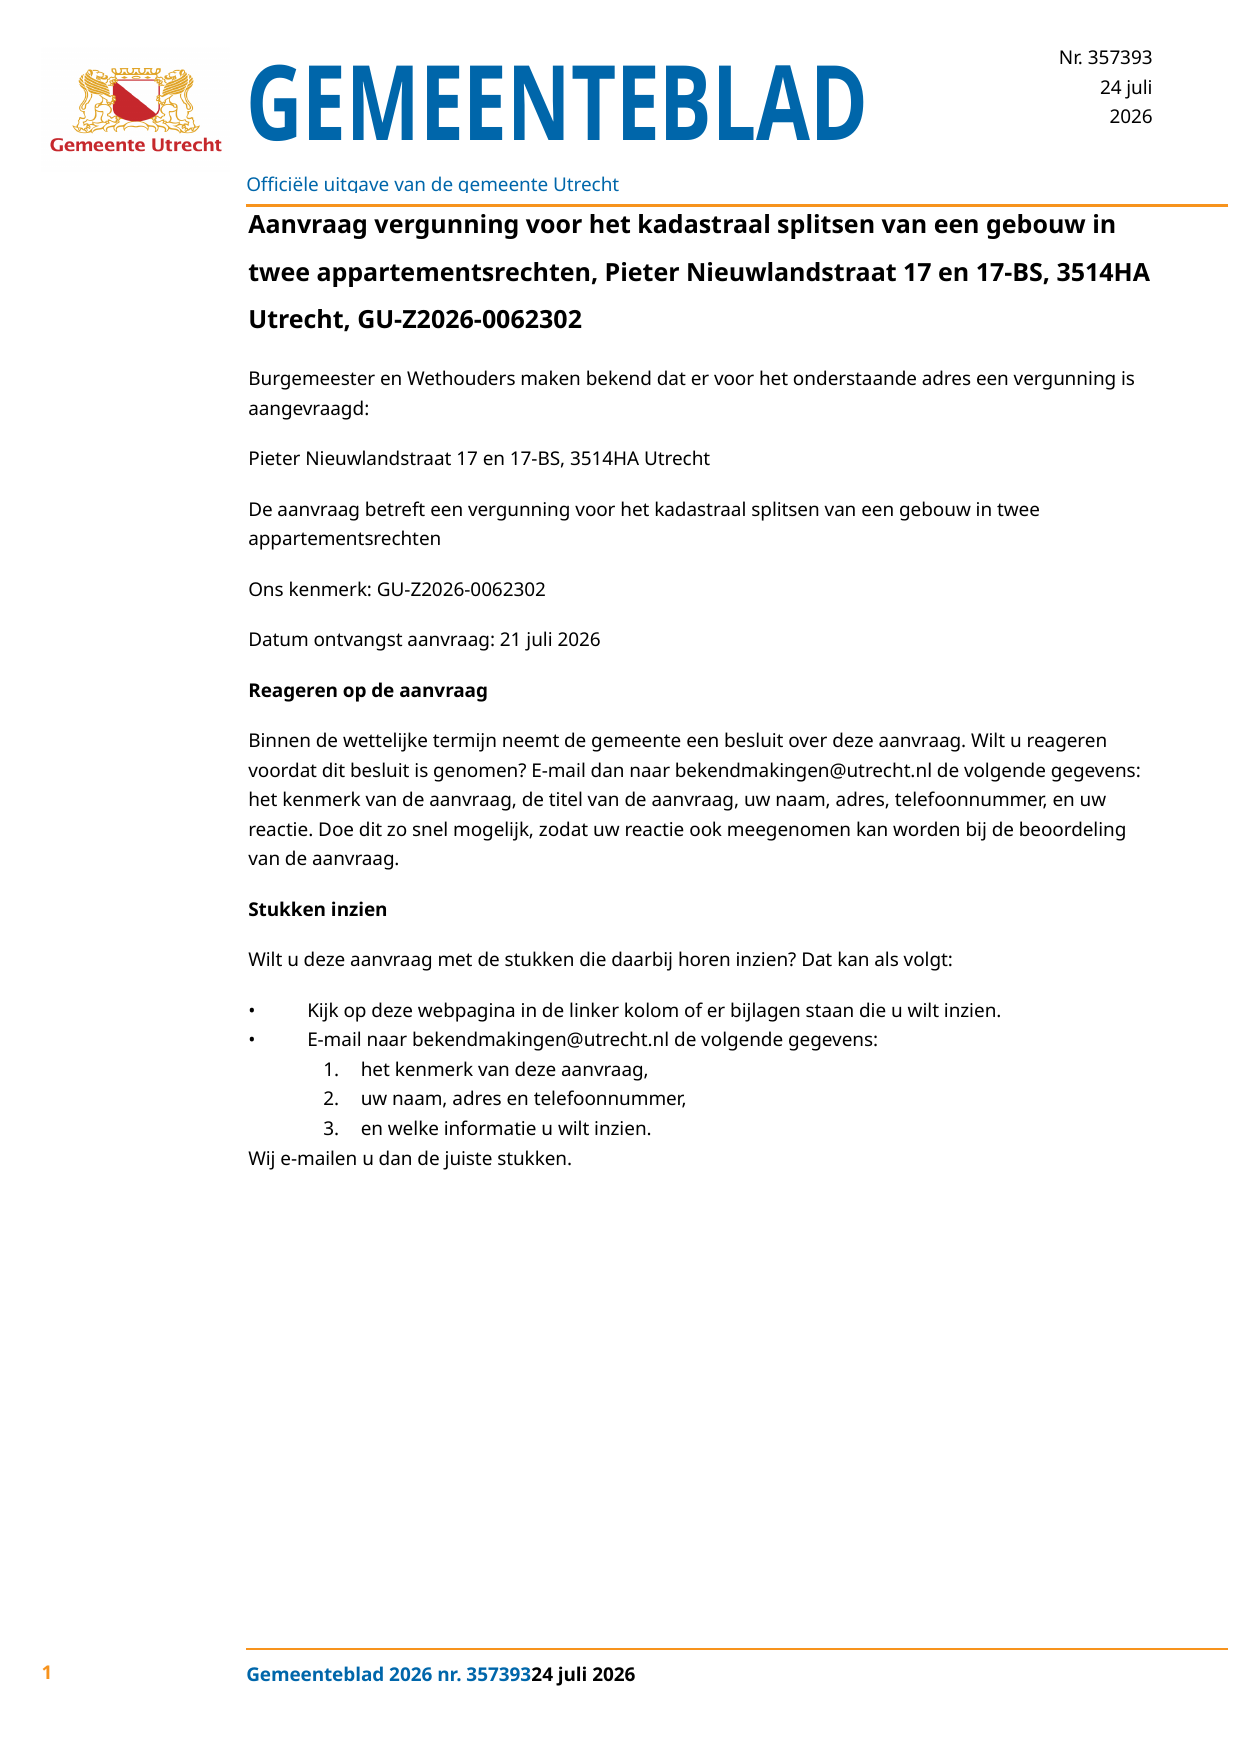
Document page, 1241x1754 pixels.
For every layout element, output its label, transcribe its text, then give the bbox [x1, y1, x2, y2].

list uw naam, adres en telefoonnummer, [323, 1086, 1152, 1111]
text Stukken inzien [248, 896, 1152, 922]
text Ons kenmerk: GU-Z2026-0062302 [248, 576, 1152, 602]
list en welke informatie u wilt inzien. [323, 1115, 1152, 1141]
text Pieter Nieuwlandstraat 17 en 17-BS, 3514HA Utrecht [248, 446, 1152, 471]
text Datum ontvangst aanvraag: 21 juli 2026 [248, 626, 1152, 652]
list het kenmerk van deze aanvraag, [323, 1056, 1152, 1082]
text De aanvraag betreft een vergunning voor het kadastraal splitsen van een gebouw in twee appartementsrechten [248, 496, 1152, 551]
text Burgemeester en Wethouders maken bekend dat er voor het onderstaande adres een vergunning is aangevraagd: [248, 366, 1152, 421]
text Wij e-mailen u dan de juiste stukken. [248, 1145, 1152, 1170]
list Kijk op deze webpagina in de linker kolom of er bijlagen staan die u wilt inzien. [248, 997, 1152, 1022]
text Wilt u deze aanvraag met de stukken die daarbij horen inzien? Dat kan als volgt: [248, 946, 1152, 972]
list E-mail naar bekendmakingen@utrecht.nl de volgende gegevens: [248, 1026, 1152, 1052]
text Aanvraag vergunning voor het kadastraal splitsen van een gebouw in twee appartementsrechten, Pieter Nieuwlandstraat 17 en 17-BS, 3514HA Utrecht, GU-Z2026-0062302 [248, 207, 1152, 336]
picture [41, 47, 231, 172]
text Binnen de wettelijke termijn neemt de gemeente een besluit over deze aanvraag. Wilt u reageren voordat dit besluit is genomen? E-mail dan naar bekendmakingen@utrecht.nl de volgende gegevens: het kenmerk van de aanvraag, de titel van de aanvraag, uw naam, adres, telefoonnummer, en uw reactie. Doe dit zo snel mogelijk, zodat uw reactie ook meegenomen kan worden bij de beoordeling van de aanvraag. [248, 727, 1152, 871]
text Reageren op de aanvraag [248, 677, 1152, 702]
